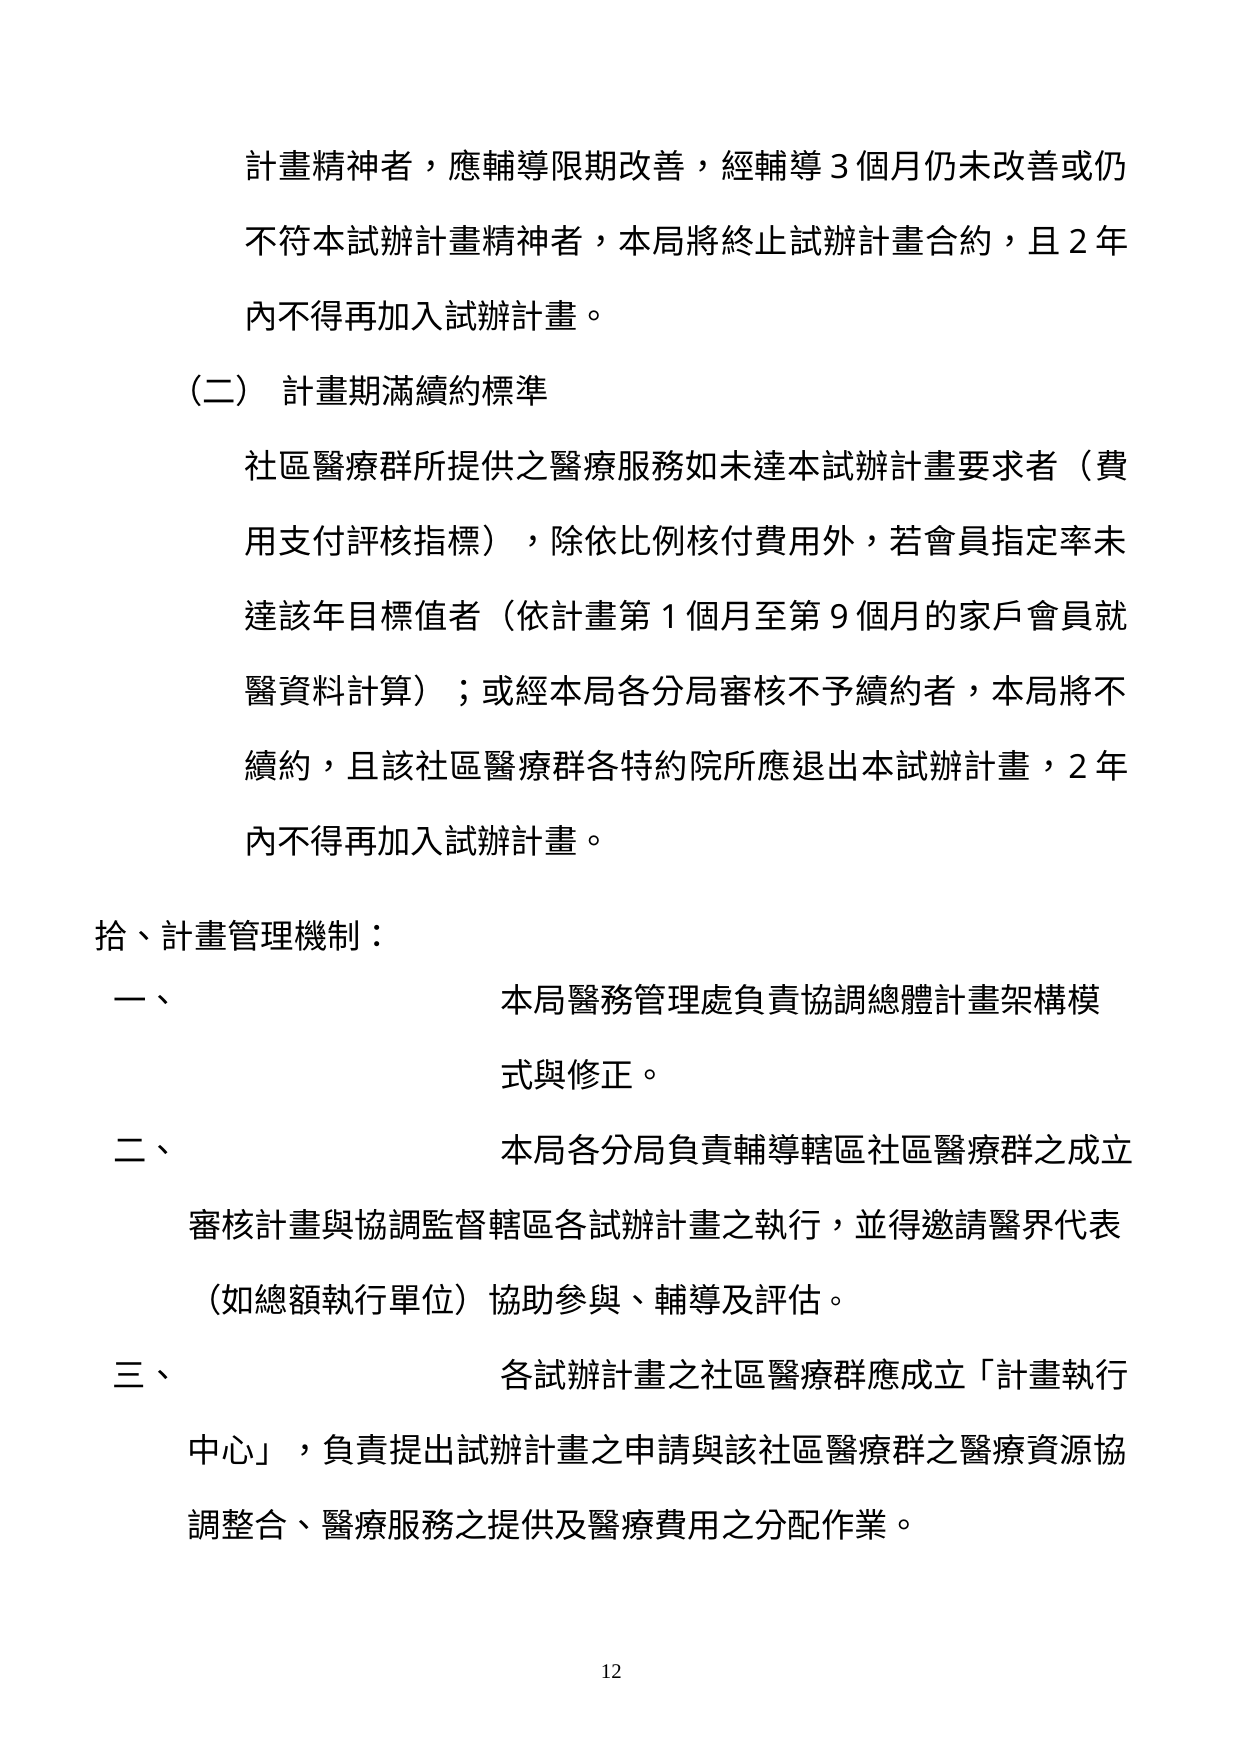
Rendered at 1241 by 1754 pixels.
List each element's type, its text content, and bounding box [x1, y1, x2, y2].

list 本局醫務管理處負責協調總體計畫架構模式與修正。 [113, 960, 1128, 1110]
text 本局各分局應於各計畫核可實施3個月後，針對各社區醫療群的家戶（個人）同意書、資訊系統與家戶（個人）資料建檔、共同照護門診開診（個案研討與衛教宣導）與轉診作業、24小時緊急諮詢專線建置與使用、社區醫療群間的協調連繫等情形進行輔導作業，若發現社區醫療群之運作不符合本試辦計畫精神者，應輔導限期改善，經輔導3個月仍未改善或仍不符本試辦計畫精神者，本局將終止試辦計畫合約，且2年內不得再加入試辦計畫。 [244, 127, 1128, 352]
list 各試辦計畫之社區醫療群應成立「計畫執行中心」，負責提出試辦計畫之申請與該社區醫療群之醫療資源協調整合、醫療服務之提供及醫療費用之分配作業。 [113, 1335, 1128, 1560]
list 本局各分局負責輔導轄區社區醫療群之成立、審核計畫與協調監督轄區各試辦計畫之執行，並得邀請醫界代表（如總額執行單位）協助參與、輔導及評估。 [113, 1110, 1128, 1335]
text 社區醫療群所提供之醫療服務如未達本試辦計畫要求者（費用支付評核指標），除依比例核付費用外，若會員指定率未達該年目標值者（依計畫第1個月至第9個月的家戶會員就醫資料計算）；或經本局各分局審核不予續約者，本局將不續約，且該社區醫療群各特約院所應退出本試辦計畫，2年內不得再加入試辦計畫。 [244, 427, 1128, 877]
text 拾、計畫管理機制： [94, 902, 1128, 960]
list 計畫期滿續約標準 [169, 352, 1128, 427]
